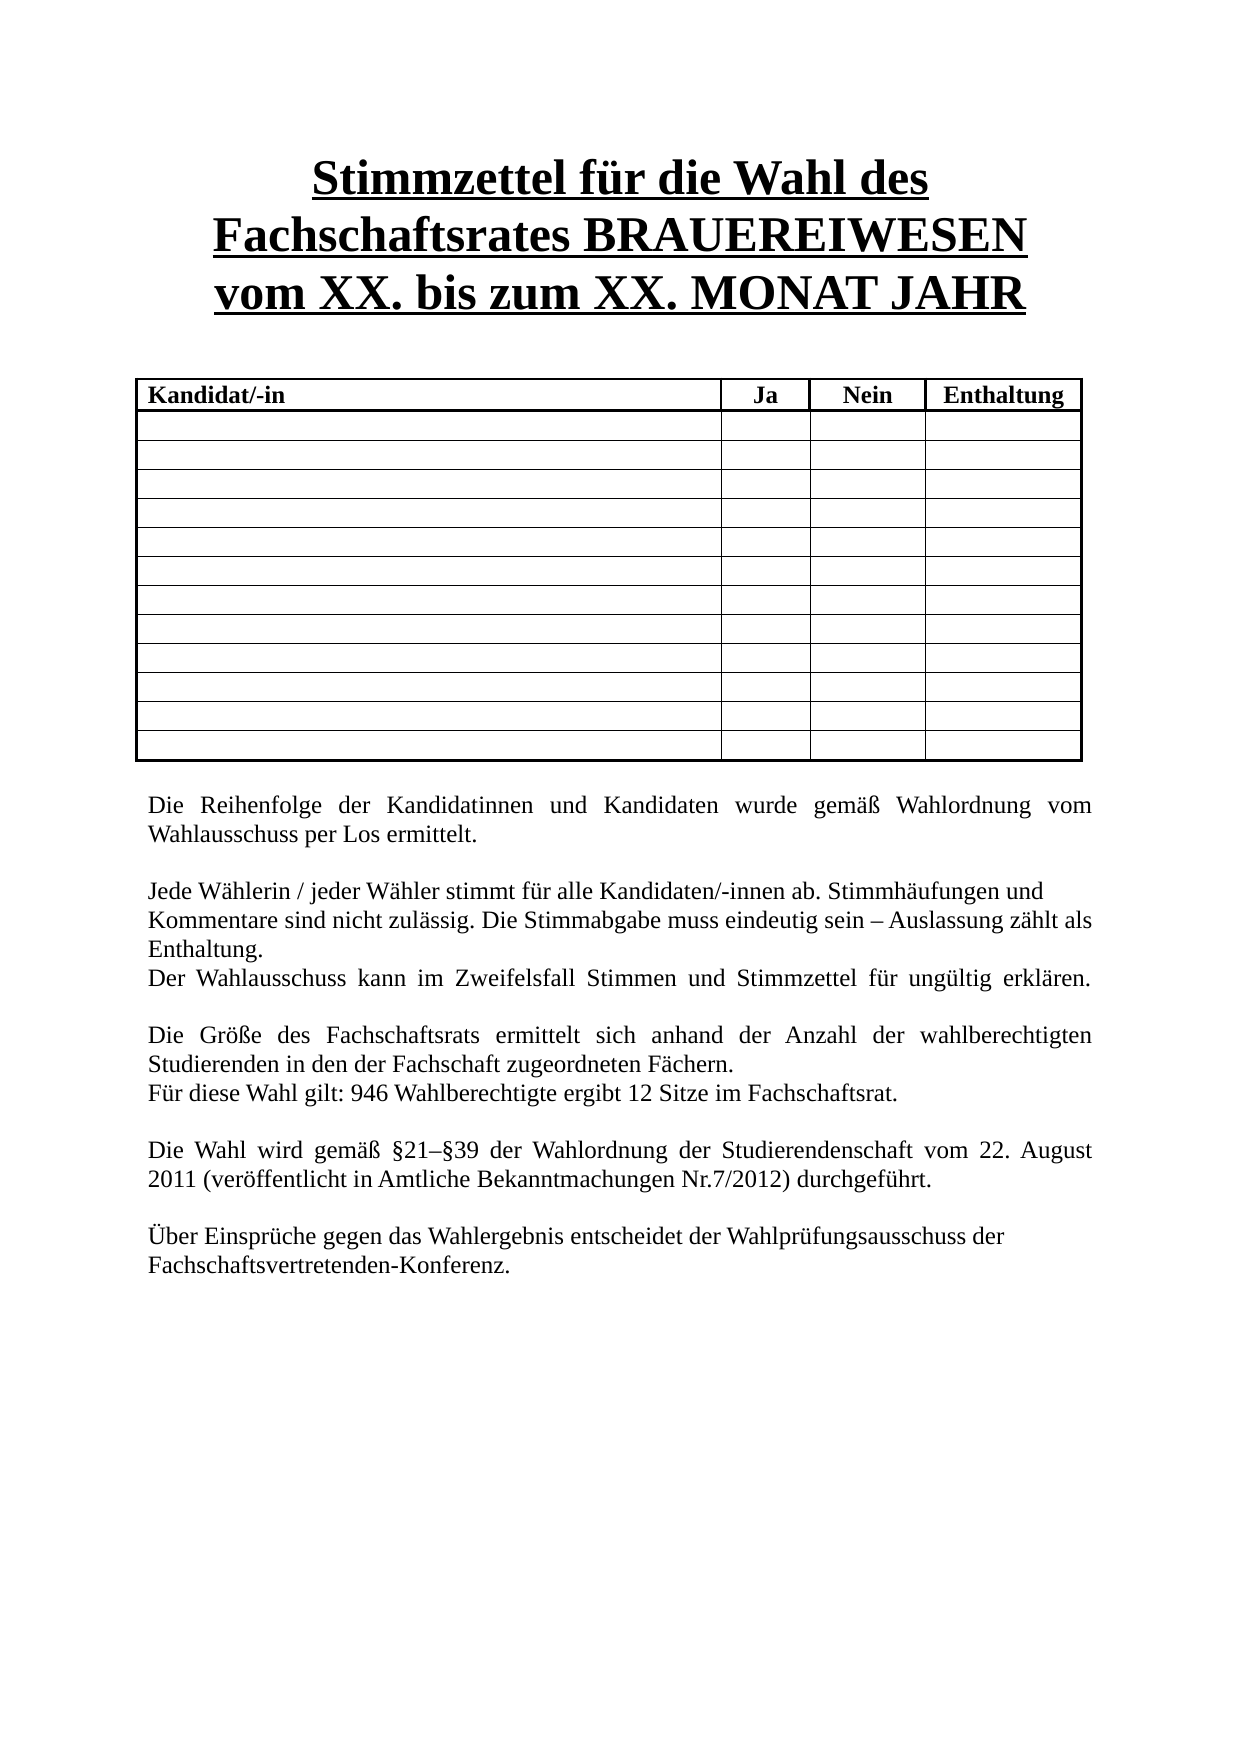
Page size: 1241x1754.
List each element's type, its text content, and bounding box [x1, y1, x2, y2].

table_cell [926, 673, 1080, 701]
table_cell [811, 557, 925, 585]
table_cell [722, 702, 810, 730]
table_cell [138, 470, 721, 498]
table_cell [926, 441, 1080, 469]
table_cell [926, 615, 1080, 643]
table_cell [811, 499, 925, 527]
table_cell [138, 586, 721, 614]
table_cell [811, 615, 925, 643]
table_cell [811, 644, 925, 672]
table_cell [811, 673, 925, 701]
table_cell [722, 470, 810, 498]
table_cell [138, 412, 721, 440]
table_cell [722, 412, 810, 440]
table_cell [138, 644, 721, 672]
text Stimmzettel für die Wahl des Fachschaftsrates BRAUEREIWESEN [148, 148, 1093, 263]
table_cell [926, 528, 1080, 556]
table_cell [926, 557, 1080, 585]
table_cell [811, 470, 925, 498]
table_cell [722, 586, 810, 614]
table_cell [811, 412, 925, 440]
table_cell [138, 499, 721, 527]
table_cell [811, 586, 925, 614]
table_cell [926, 412, 1080, 440]
text Die Wahl wird gemäß §21–§39 der Wahlordnung der Studierendenschaft vom 22. August 2011 (veröffentlicht in Amtliche Bekanntmachungen Nr.7/2012) durchgeführt. [148, 1135, 1093, 1193]
text vom XX. bis zum XX. MONAT JAHR [148, 263, 1093, 320]
table_cell [722, 499, 810, 527]
table_cell [138, 673, 721, 701]
table_cell [811, 702, 925, 730]
table_cell [722, 731, 810, 759]
table_cell [811, 528, 925, 556]
text Die Reihenfolge der Kandidatinnen und Kandidaten wurde gemäß Wahlordnung vom Wahlausschuss per Los ermittelt. [148, 790, 1093, 848]
table_header Kandidat/-in [138, 380, 720, 409]
table_cell [926, 731, 1080, 759]
table_cell [138, 441, 721, 469]
table_cell [811, 731, 925, 759]
table_cell [138, 615, 721, 643]
table_cell [138, 731, 721, 759]
table_cell [926, 586, 1080, 614]
text Für diese Wahl gilt: 946 Wahlberechtigte ergibt 12 Sitze im Fachschaftsrat. [148, 1078, 1093, 1106]
table_cell [926, 644, 1080, 672]
table_cell [138, 557, 721, 585]
table_cell [926, 499, 1080, 527]
table_cell [722, 528, 810, 556]
table_cell [722, 441, 810, 469]
table_cell [722, 673, 810, 701]
table_cell [722, 644, 810, 672]
table_cell [722, 615, 810, 643]
table_cell [811, 441, 925, 469]
text Über Einsprüche gegen das Wahlergebnis entscheidet der Wahlprüfungsausschuss der Fachschaftsvertretenden-Konferenz. [148, 1193, 1093, 1279]
table_header Enthaltung [927, 380, 1080, 409]
table_cell [138, 702, 721, 730]
text Der Wahlausschuss kann im Zweifelsfall Stimmen und Stimmzettel für ungültig erklären. Die Größe des Fachschaftsrats ermittelt sich anhand der Anzahl der wahlberechtigten Studierenden in den der Fachschaft zugeordneten Fächern. [148, 963, 1093, 1078]
table_header Nein [811, 380, 924, 409]
table_cell [926, 470, 1080, 498]
table_cell [138, 528, 721, 556]
table_cell [722, 557, 810, 585]
table_header Ja [722, 380, 808, 409]
table_cell [926, 702, 1080, 730]
text Jede Wählerin / jeder Wähler stimmt für alle Kandidaten/-innen ab. Stimmhäufungen und Kommentare sind nicht zulässig. Die Stimmabgabe muss eindeutig sein – Auslassung zählt als Enthaltung. [148, 876, 1093, 963]
